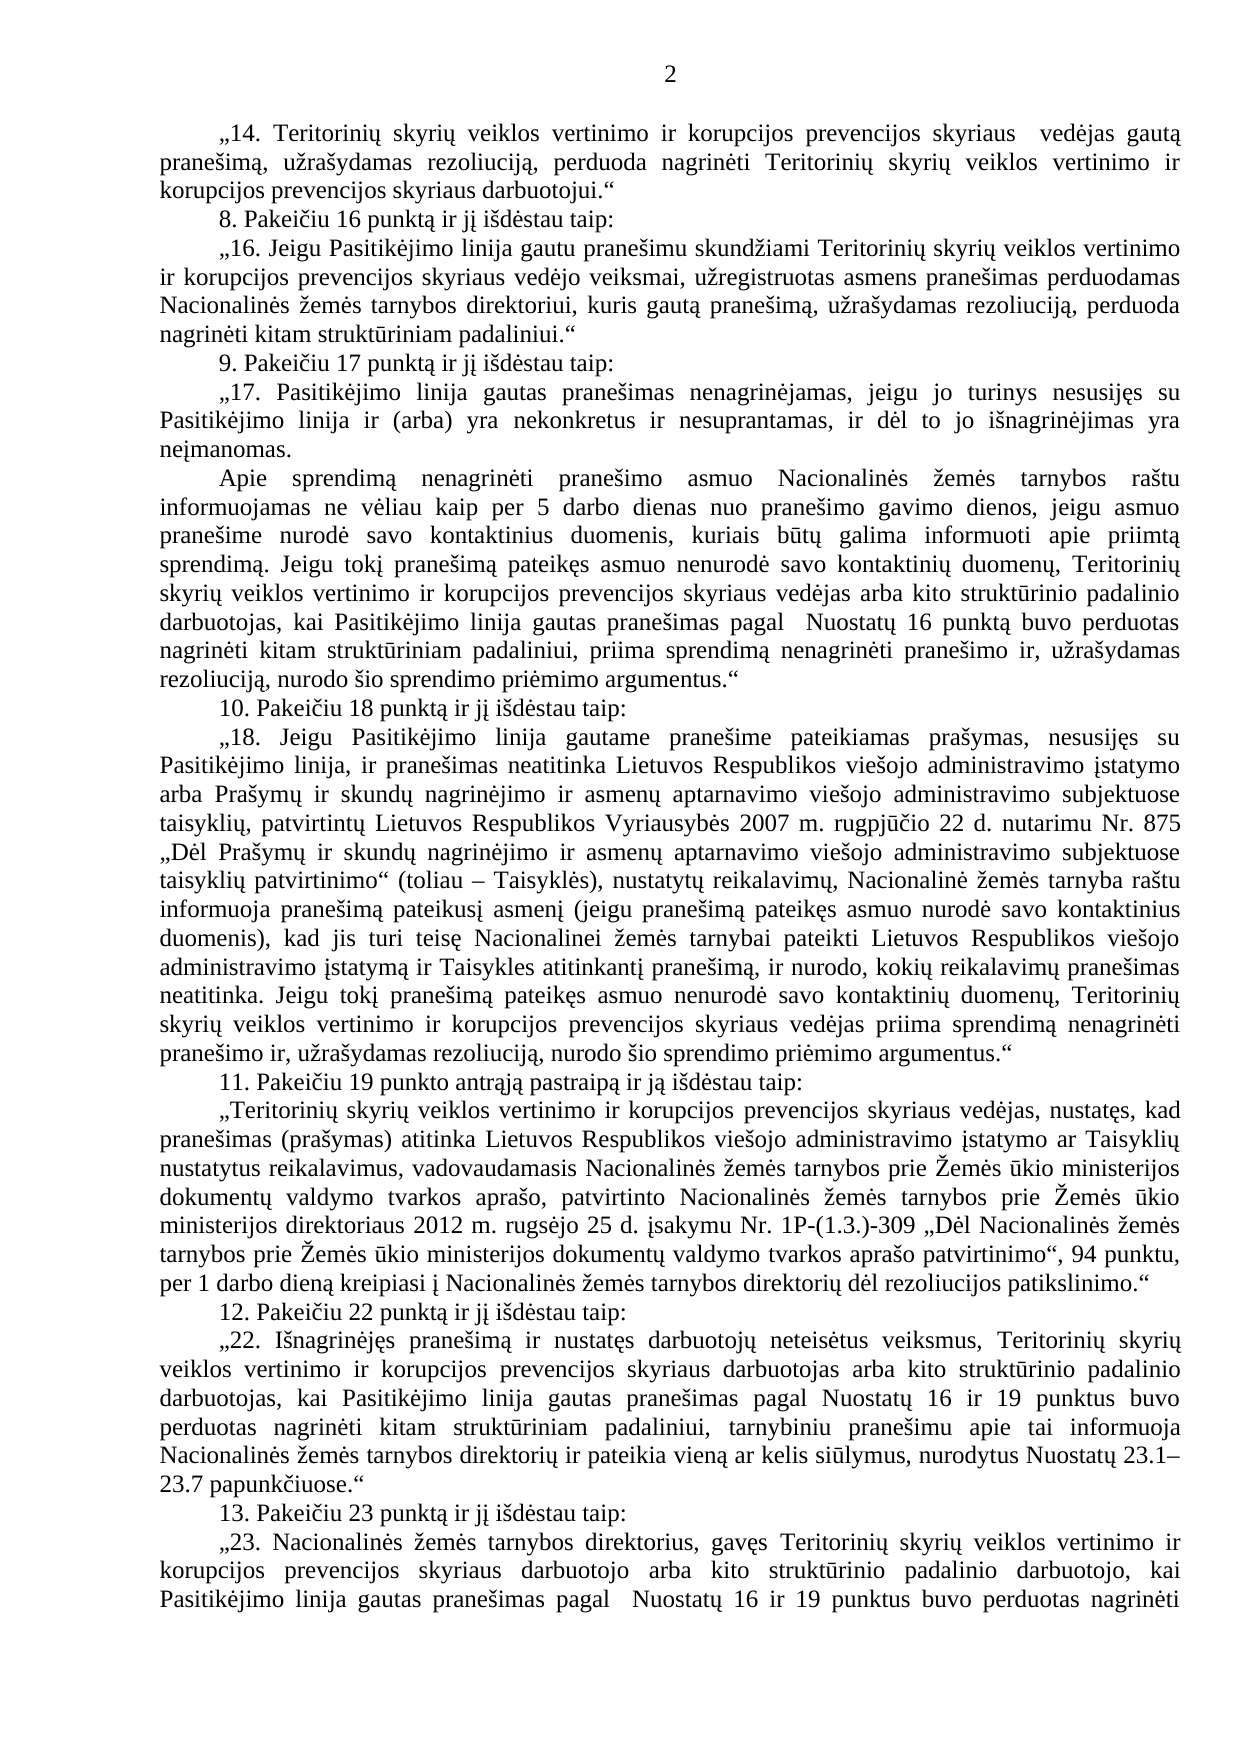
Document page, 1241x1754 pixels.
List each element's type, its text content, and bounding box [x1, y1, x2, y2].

text Apie sprendimą nenagrinėti pranešimo asmuo Nacionalinės žemės tarnybos raštu informuojamas ne vėliau kaip per 5 darbo dienas nuo pranešimo gavimo dienos, jeigu asmuo pranešime nurodė savo kontaktinius duomenis, kuriais būtų galima informuoti apie priimtą sprendimą. Jeigu tokį pranešimą pateikęs asmuo nenurodė savo kontaktinių duomenų, Teritorinių skyrių veiklos vertinimo ir korupcijos prevencijos skyriaus vedėjas arba kito struktūrinio padalinio darbuotojas, kai Pasitikėjimo linija gautas pranešimas pagal Nuostatų 16 punktą buvo perduotas nagrinėti kitam struktūriniam padaliniui, priima sprendimą nenagrinėti pranešimo ir, užrašydamas rezoliuciją, nurodo šio sprendimo priėmimo argumentus.“ [159, 463, 1181, 693]
text „17. Pasitikėjimo linija gautas pranešimas nenagrinėjamas, jeigu jo turinys nesusijęs su Pasitikėjimo linija ir (arba) yra nekonkretus ir nesuprantamas, ir dėl to jo išnagrinėjimas yra neįmanomas. [159, 377, 1181, 463]
text „Teritorinių skyrių veiklos vertinimo ir korupcijos prevencijos skyriaus vedėjas, nustatęs, kad pranešimas (prašymas) atitinka Lietuvos Respublikos viešojo administravimo įstatymo ar Taisyklių nustatytus reikalavimus, vadovaudamasis Nacionalinės žemės tarnybos prie Žemės ūkio ministerijos dokumentų valdymo tvarkos aprašo, patvirtinto Nacionalinės žemės tarnybos prie Žemės ūkio ministerijos direktoriaus 2012 m. rugsėjo 25 d. įsakymu Nr. 1P-(1.3.)-309 „Dėl Nacionalinės žemės tarnybos prie Žemės ūkio ministerijos dokumentų valdymo tvarkos aprašo patvirtinimo“, 94 punktu, per 1 darbo dieną kreipiasi į Nacionalinės žemės tarnybos direktorių dėl rezoliucijos patikslinimo.“ [159, 1096, 1181, 1297]
text 13. Pakeičiu 23 punktą ir jį išdėstau taip: [159, 1498, 1181, 1527]
text 11. Pakeičiu 19 punkto antrąją pastraipą ir ją išdėstau taip: [159, 1067, 1181, 1096]
text 9. Pakeičiu 17 punktą ir jį išdėstau taip: [159, 348, 1181, 377]
text 12. Pakeičiu 22 punktą ir jį išdėstau taip: [159, 1297, 1181, 1326]
text „18. Jeigu Pasitikėjimo linija gautame pranešime pateikiamas prašymas, nesusijęs su Pasitikėjimo linija, ir pranešimas neatitinka Lietuvos Respublikos viešojo administravimo įstatymo arba Prašymų ir skundų nagrinėjimo ir asmenų aptarnavimo viešojo administravimo subjektuose taisyklių, patvirtintų Lietuvos Respublikos Vyriausybės 2007 m. rugpjūčio 22 d. nutarimu Nr. 875 „Dėl Prašymų ir skundų nagrinėjimo ir asmenų aptarnavimo viešojo administravimo subjektuose taisyklių patvirtinimo“ (toliau – Taisyklės), nustatytų reikalavimų, Nacionalinė žemės tarnyba raštu informuoja pranešimą pateikusį asmenį (jeigu pranešimą pateikęs asmuo nurodė savo kontaktinius duomenis), kad jis turi teisę Nacionalinei žemės tarnybai pateikti Lietuvos Respublikos viešojo administravimo įstatymą ir Taisykles atitinkantį pranešimą, ir nurodo, kokių reikalavimų pranešimas neatitinka. Jeigu tokį pranešimą pateikęs asmuo nenurodė savo kontaktinių duomenų, Teritorinių skyrių veiklos vertinimo ir korupcijos prevencijos skyriaus vedėjas priima sprendimą nenagrinėti pranešimo ir, užrašydamas rezoliuciją, nurodo šio sprendimo priėmimo argumentus.“ [159, 722, 1181, 1067]
text „16. Jeigu Pasitikėjimo linija gautu pranešimu skundžiami Teritorinių skyrių veiklos vertinimo ir korupcijos prevencijos skyriaus vedėjo veiksmai, užregistruotas asmens pranešimas perduodamas Nacionalinės žemės tarnybos direktoriui, kuris gautą pranešimą, užrašydamas rezoliuciją, perduoda nagrinėti kitam struktūriniam padaliniui.“ [159, 233, 1181, 348]
text 8. Pakeičiu 16 punktą ir jį išdėstau taip: [159, 204, 1181, 233]
text „22. Išnagrinėjęs pranešimą ir nustatęs darbuotojų neteisėtus veiksmus, Teritorinių skyrių veiklos vertinimo ir korupcijos prevencijos skyriaus darbuotojas arba kito struktūrinio padalinio darbuotojas, kai Pasitikėjimo linija gautas pranešimas pagal Nuostatų 16 ir 19 punktus buvo perduotas nagrinėti kitam struktūriniam padaliniui, tarnybiniu pranešimu apie tai informuoja Nacionalinės žemės tarnybos direktorių ir pateikia vieną ar kelis siūlymus, nurodytus Nuostatų 23.1–23.7 papunkčiuose.“ [159, 1326, 1181, 1498]
text „14. Teritorinių skyrių veiklos vertinimo ir korupcijos prevencijos skyriaus vedėjas gautą pranešimą, užrašydamas rezoliuciją, perduoda nagrinėti Teritorinių skyrių veiklos vertinimo ir korupcijos prevencijos skyriaus darbuotojui.“ [159, 118, 1181, 204]
text „23. Nacionalinės žemės tarnybos direktorius, gavęs Teritorinių skyrių veiklos vertinimo ir korupcijos prevencijos skyriaus darbuotojo arba kito struktūrinio padalinio darbuotojo, kai Pasitikėjimo linija gautas pranešimas pagal Nuostatų 16 ir 19 punktus buvo perduotas nagrinėti [159, 1527, 1181, 1613]
text 10. Pakeičiu 18 punktą ir jį išdėstau taip: [159, 693, 1181, 722]
